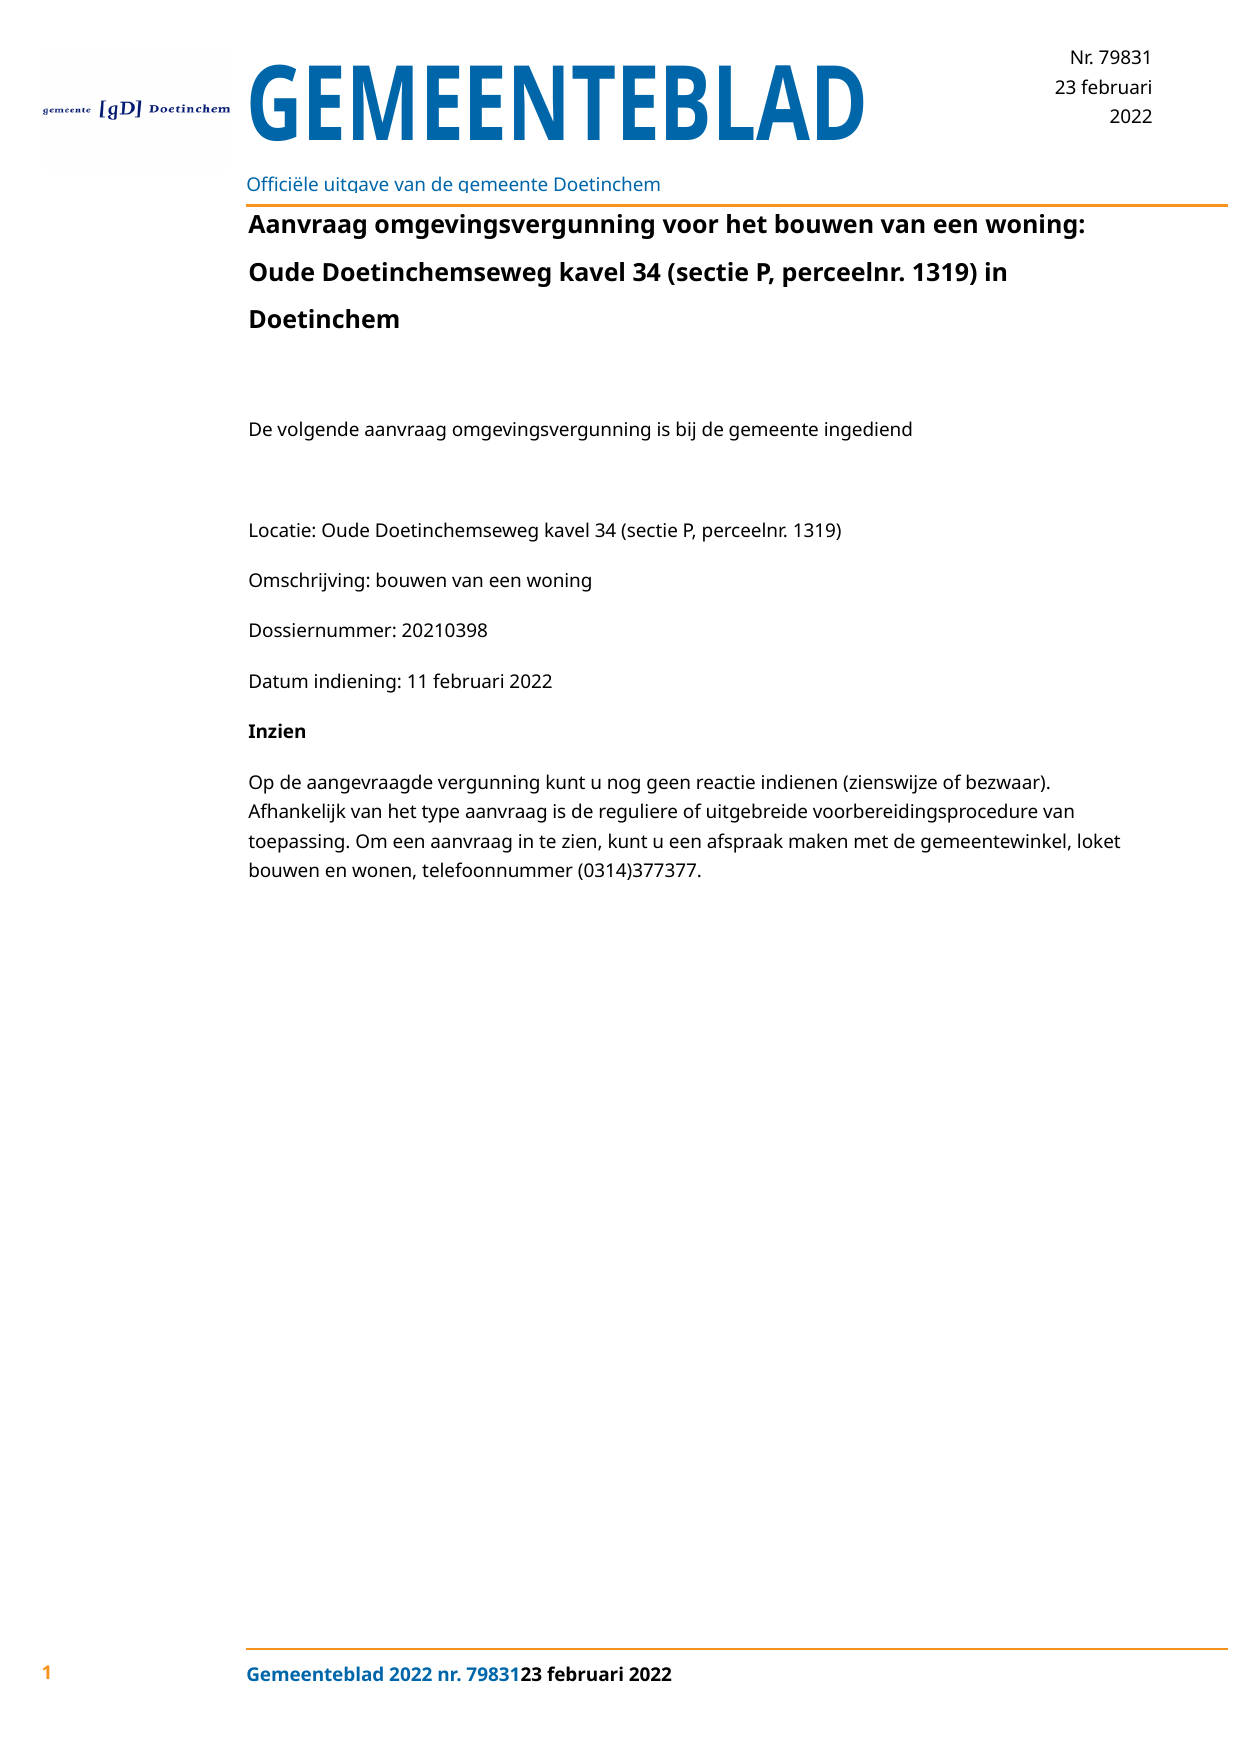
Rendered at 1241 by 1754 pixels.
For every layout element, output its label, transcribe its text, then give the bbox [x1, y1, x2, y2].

picture [41, 47, 231, 172]
text Op de aangevraagde vergunning kunt u nog geen reactie indienen (zienswijze of bezwaar). Afhankelijk van het type aanvraag is de reguliere of uitgebreide voorbereidingsprocedure van toepassing. Om een aanvraag in te zien, kunt u een afspraak maken met de gemeentewinkel, loket bouwen en wonen, telefoonnummer (0314)377377. [248, 769, 1152, 883]
text Datum indiening: 11 februari 2022 [248, 668, 1152, 694]
text Aanvraag omgevingsvergunning voor het bouwen van een woning: Oude Doetinchemseweg kavel 34 (sectie P, perceelnr. 1319) in Doetinchem [248, 207, 1152, 336]
text Omschrijving: bouwen van een woning [248, 567, 1152, 593]
text Inzien [248, 718, 1152, 744]
text De volgende aanvraag omgevingsvergunning is bij de gemeente ingediend [248, 416, 1152, 442]
text Dossiernummer: 20210398 [248, 618, 1152, 643]
text Locatie: Oude Doetinchemseweg kavel 34 (sectie P, perceelnr. 1319) [248, 517, 1152, 542]
